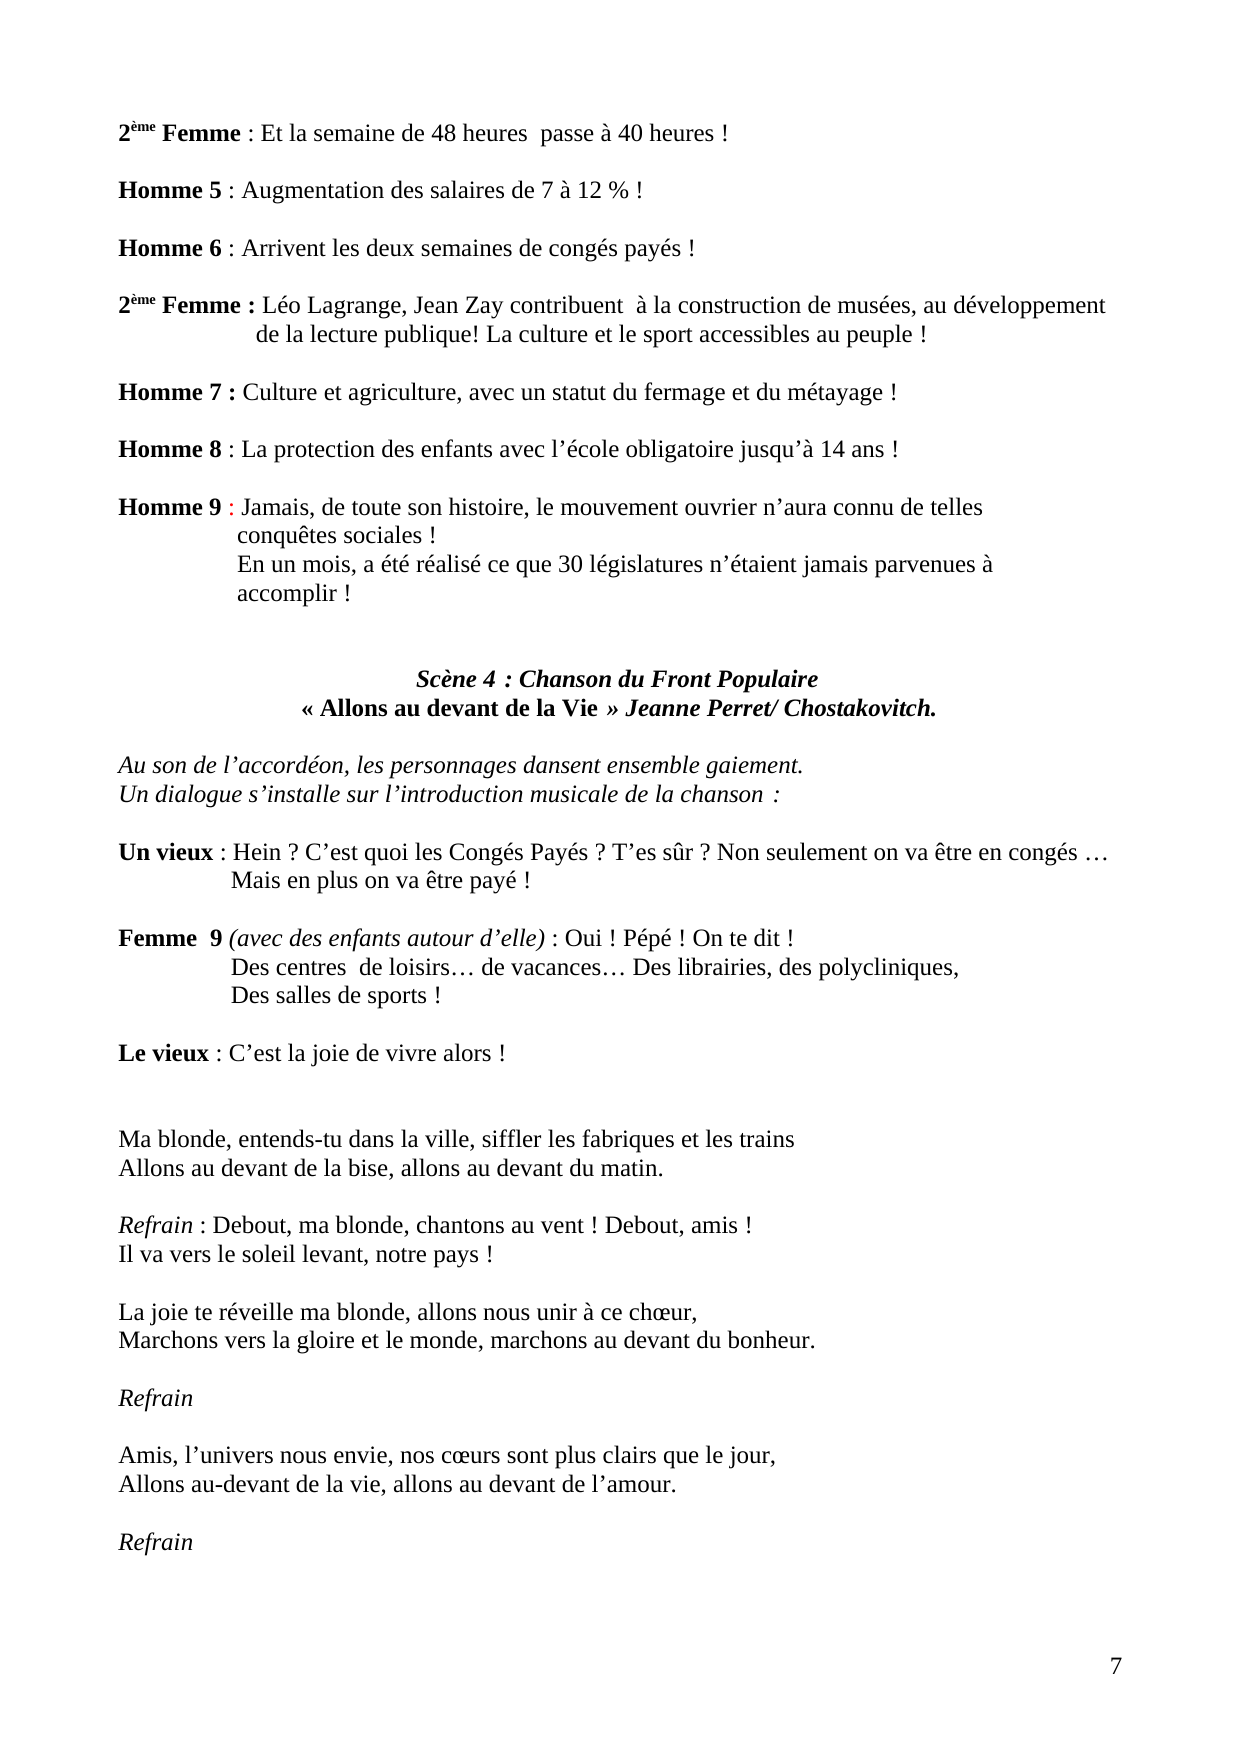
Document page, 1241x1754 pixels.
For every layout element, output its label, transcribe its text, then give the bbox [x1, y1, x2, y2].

text La joie te réveille ma blonde, allons nous unir à ce chœur, [118, 1297, 1122, 1326]
text Homme 8 : La protection des enfants avec l’école obligatoire jusqu’à 14 ans ! [118, 434, 1122, 463]
text Un vieux : Hein ? C’est quoi les Congés Payés ? T’es sûr ? Non seulement on va être en congés … [118, 837, 1122, 866]
text Refrain [118, 1527, 1122, 1556]
text Allons au devant de la bise, allons au devant du matin. [118, 1153, 1122, 1182]
text Des salles de sports ! [118, 981, 1122, 1009]
text Homme 7 : Culture et agriculture, avec un statut du fermage et du métayage ! [118, 377, 1122, 406]
text Des centres de loisirs… de vacances… Des librairies, des polycliniques, [118, 952, 1122, 981]
text Allons au-devant de la vie, allons au devant de l’amour. [118, 1469, 1122, 1498]
subtitle Le vieux : C’est la joie de vivre alors ! [118, 1038, 1122, 1067]
subtitle « Allons au devant de la Vie » Jeanne Perret/ Chostakovitch. [118, 693, 1122, 722]
text Refrain [118, 1383, 1122, 1412]
text Homme 9 : Jamais, de toute son histoire, le mouvement ouvrier n’aura connu de telles [118, 492, 1122, 521]
text Mais en plus on va être payé ! [118, 866, 1122, 894]
text accomplir ! [118, 578, 1122, 607]
text de la lecture publique! La culture et le sport accessibles au peuple ! [118, 319, 1122, 348]
text Amis, l’univers nous envie, nos cœurs sont plus clairs que le jour, [118, 1441, 1122, 1469]
text Refrain : Debout, ma blonde, chantons au vent ! Debout, amis ! [118, 1211, 1122, 1239]
text conquêtes sociales ! [118, 521, 1122, 549]
text Homme 5 : Augmentation des salaires de 7 à 12 % ! [118, 176, 1122, 204]
text 2ème Femme : Léo Lagrange, Jean Zay contribuent à la construction de musées, au développement [118, 291, 1122, 319]
text Femme 9 (avec des enfants autour d’elle) : Oui ! Pépé ! On te dit ! [118, 923, 1122, 952]
text Ma blonde, entends-tu dans la ville, siffler les fabriques et les trains [118, 1124, 1122, 1153]
text 2ème Femme : Et la semaine de 48 heures passe à 40 heures ! [118, 118, 1122, 147]
subtitle Scène 4 : Chanson du Front Populaire [118, 664, 1122, 693]
text Marchons vers la gloire et le monde, marchons au devant du bonheur. [118, 1326, 1122, 1354]
text En un mois, a été réalisé ce que 30 législatures n’étaient jamais parvenues à [118, 549, 1122, 578]
text Il va vers le soleil levant, notre pays ! [118, 1239, 1122, 1268]
text Homme 6 : Arrivent les deux semaines de congés payés ! [118, 233, 1122, 262]
text Un dialogue s’installe sur l’introduction musicale de la chanson : [118, 779, 1122, 808]
text Au son de l’accordéon, les personnages dansent ensemble gaiement. [118, 751, 1122, 779]
